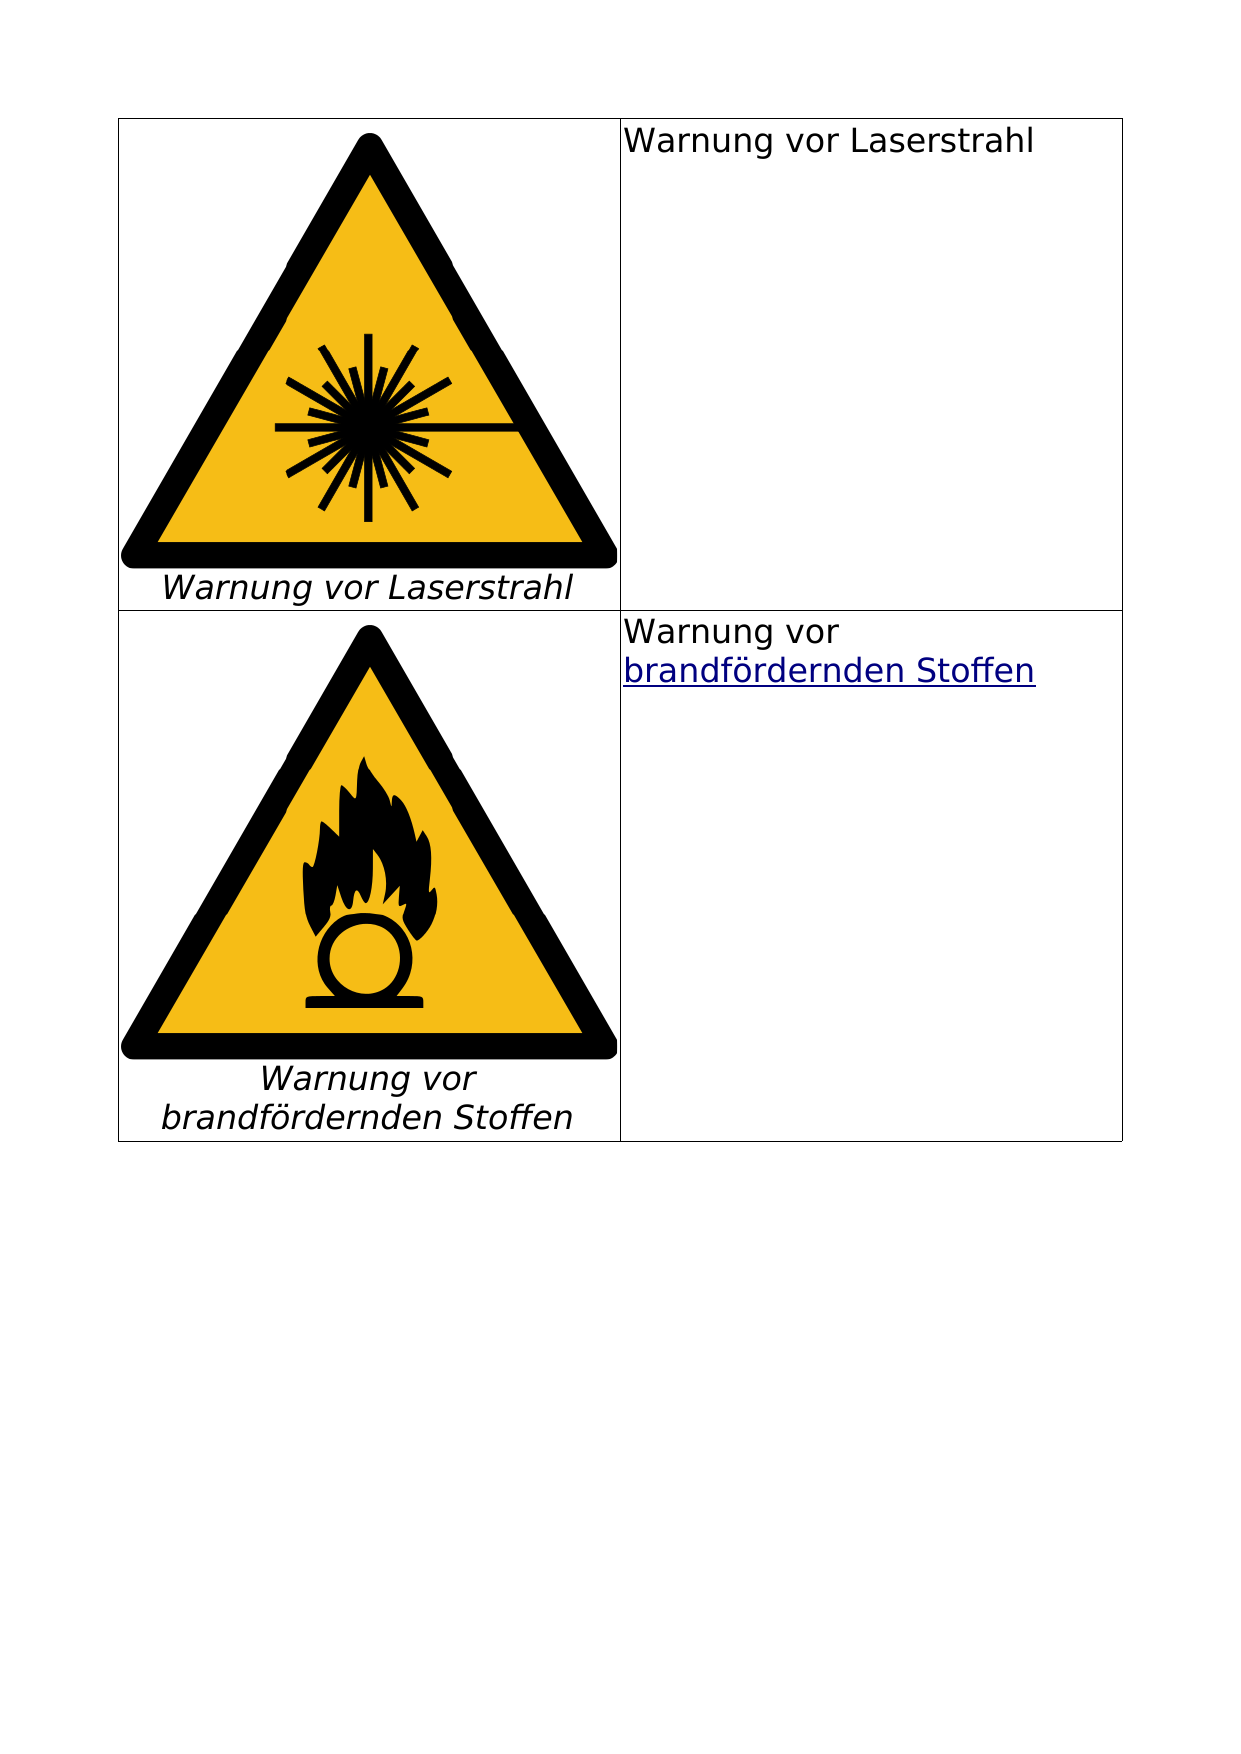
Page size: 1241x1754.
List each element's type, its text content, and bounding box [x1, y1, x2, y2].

table_cell [119, 611, 620, 1141]
table_cell [119, 119, 620, 610]
table_cell Warnung vor brandfördernden Stoffen [621, 611, 1122, 1141]
picture [121, 625, 618, 1060]
picture [121, 133, 618, 569]
table_cell Warnung vor Laserstrahl [621, 119, 1122, 610]
